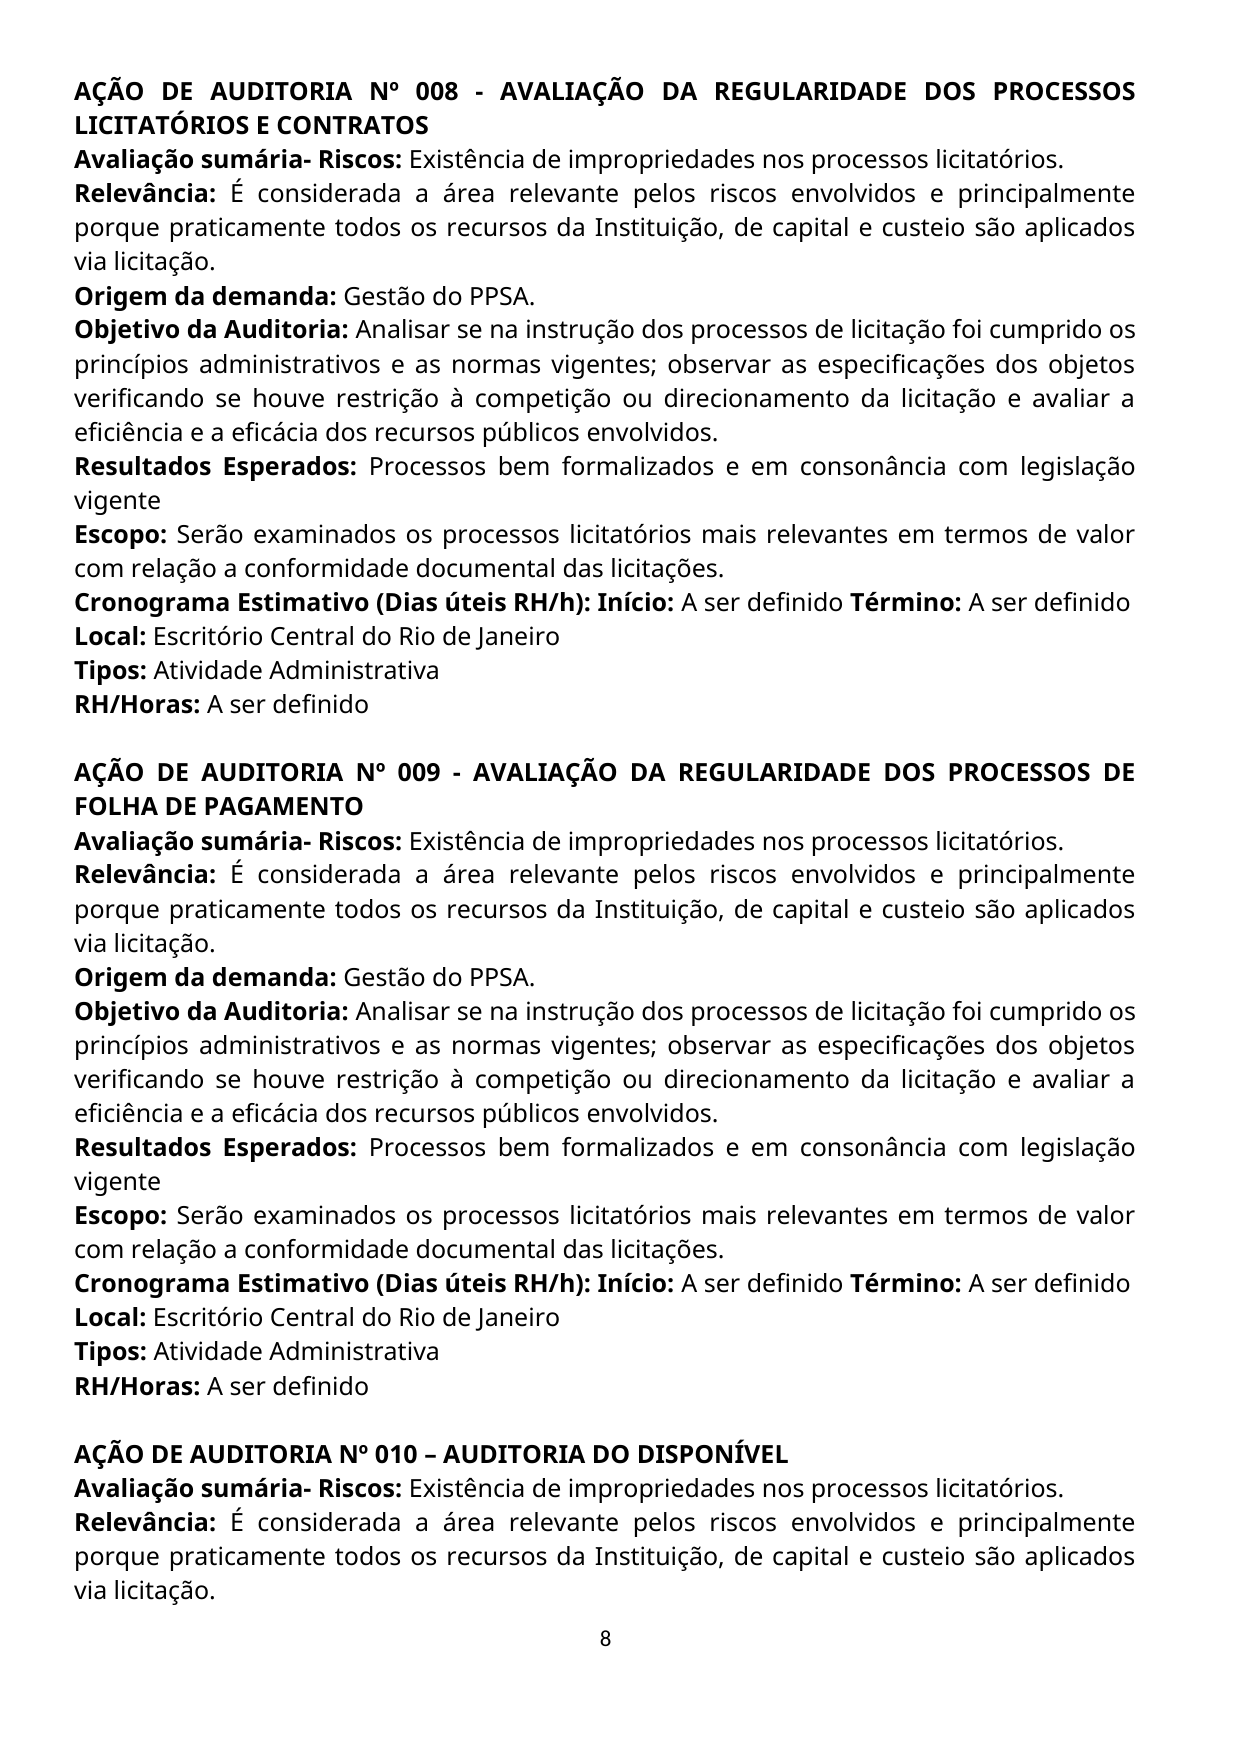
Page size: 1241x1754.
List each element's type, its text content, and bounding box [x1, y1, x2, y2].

text Relevância: É considerada a área relevante pelos riscos envolvidos e principalmente porque praticamente todos os recursos da Instituição, de capital e custeio são aplicados via licitação. [74, 1504, 1137, 1607]
text Avaliação sumária- Riscos: Existência de impropriedades nos processos licitatórios. [74, 142, 1137, 176]
text AÇÃO DE AUDITORIA Nº 009 - AVALIAÇÃO DA REGULARIDADE DOS PROCESSOS DE FOLHA DE PAGAMENTO [74, 755, 1137, 823]
text AÇÃO DE AUDITORIA Nº 008 - AVALIAÇÃO DA REGULARIDADE DOS PROCESSOS LICITATÓRIOS E CONTRATOS [74, 74, 1137, 142]
text Cronograma Estimativo (Dias úteis RH/h): Início: A ser definido Término: A ser definido [74, 585, 1137, 619]
text Objetivo da Auditoria: Analisar se na instrução dos processos de licitação foi cumprido os princípios administrativos e as normas vigentes; observar as especificações dos objetos verificando se houve restrição à competição ou direcionamento da licitação e avaliar a eficiência e a eficácia dos recursos públicos envolvidos. [74, 312, 1137, 448]
text Avaliação sumária- Riscos: Existência de impropriedades nos processos licitatórios. [74, 1470, 1137, 1504]
text RH/Horas: A ser definido [74, 687, 1137, 721]
text Escopo: Serão examinados os processos licitatórios mais relevantes em termos de valor com relação a conformidade documental das licitações. [74, 517, 1137, 585]
text Relevância: É considerada a área relevante pelos riscos envolvidos e principalmente porque praticamente todos os recursos da Instituição, de capital e custeio são aplicados via licitação. [74, 857, 1137, 959]
text Resultados Esperados: Processos bem formalizados e em consonância com legislação vigente [74, 1130, 1137, 1198]
text Local: Escritório Central do Rio de Janeiro [74, 1300, 1137, 1334]
text Resultados Esperados: Processos bem formalizados e em consonância com legislação vigente [74, 448, 1137, 517]
text Local: Escritório Central do Rio de Janeiro [74, 619, 1137, 653]
text AÇÃO DE AUDITORIA Nº 010 – AUDITORIA DO DISPONÍVEL [74, 1436, 1137, 1470]
text Escopo: Serão examinados os processos licitatórios mais relevantes em termos de valor com relação a conformidade documental das licitações. [74, 1198, 1137, 1266]
text Tipos: Atividade Administrativa [74, 653, 1137, 687]
text Tipos: Atividade Administrativa [74, 1334, 1137, 1368]
text Objetivo da Auditoria: Analisar se na instrução dos processos de licitação foi cumprido os princípios administrativos e as normas vigentes; observar as especificações dos objetos verificando se houve restrição à competição ou direcionamento da licitação e avaliar a eficiência e a eficácia dos recursos públicos envolvidos. [74, 993, 1137, 1130]
text Avaliação sumária- Riscos: Existência de impropriedades nos processos licitatórios. [74, 823, 1137, 857]
text Cronograma Estimativo (Dias úteis RH/h): Início: A ser definido Término: A ser definido [74, 1266, 1137, 1300]
text RH/Horas: A ser definido [74, 1368, 1137, 1402]
text Origem da demanda: Gestão do PPSA. [74, 278, 1137, 312]
text Relevância: É considerada a área relevante pelos riscos envolvidos e principalmente porque praticamente todos os recursos da Instituição, de capital e custeio são aplicados via licitação. [74, 176, 1137, 278]
text Origem da demanda: Gestão do PPSA. [74, 959, 1137, 993]
